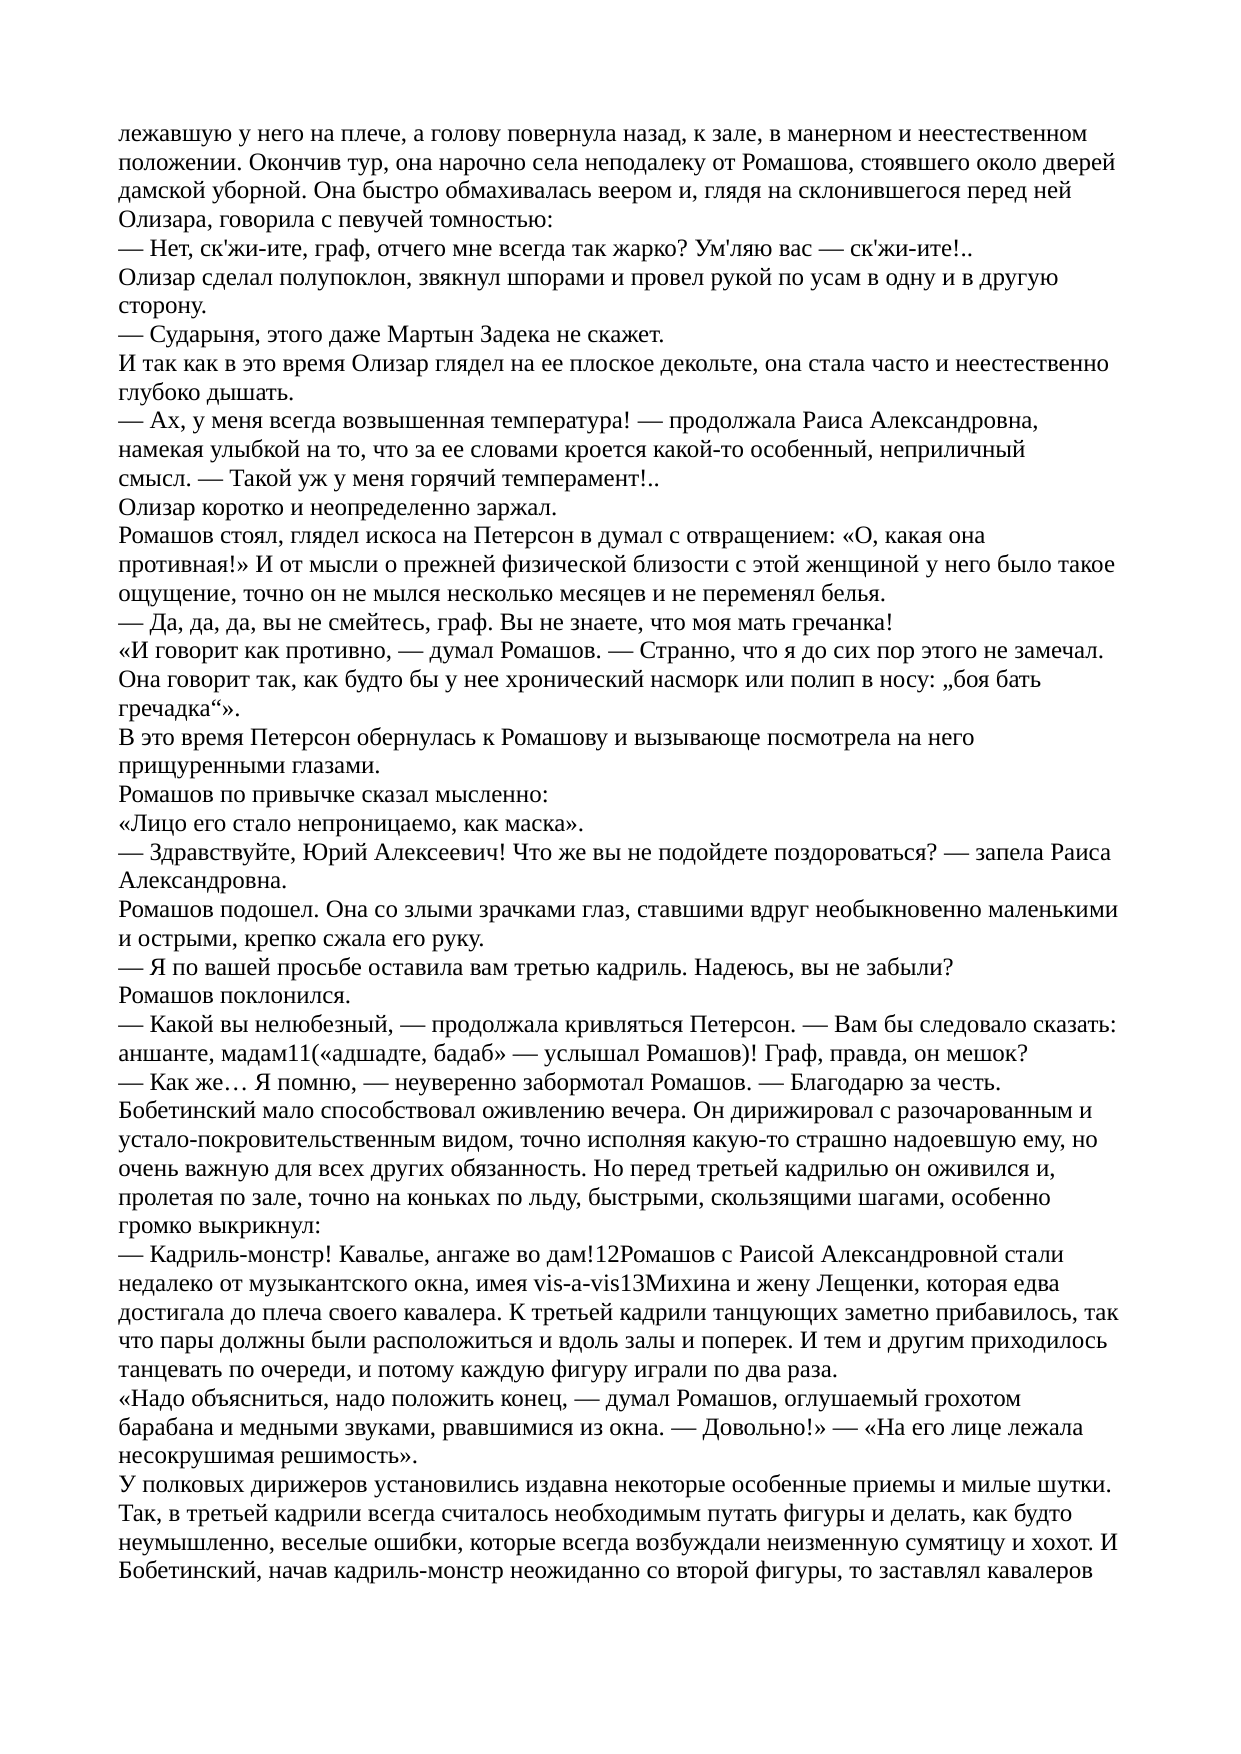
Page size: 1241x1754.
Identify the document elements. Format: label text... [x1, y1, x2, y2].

text — Какой вы нелюбезный, — продолжала кривляться Петерсон. — Вам бы следовало сказать: аншанте, мадам11(«адшадте, бадаб» — услышал Ромашов)! Граф, правда, он мешок? [118, 1009, 1122, 1067]
text — Здравствуйте, Юрий Алексеевич! Что же вы не подойдете поздороваться? — запела Раиса Александровна. [118, 837, 1122, 894]
text — Как же… Я помню, — неуверенно забормотал Ромашов. — Благодарю за честь. [118, 1067, 1122, 1096]
text «Надо объясниться, надо положить конец, — думал Ромашов, оглушаемый грохотом барабана и медными звуками, рвавшимися из окна. — Довольно!» — «На его лице лежала несокрушимая решимость». [118, 1383, 1122, 1469]
text Олизар сделал полупоклон, звякнул шпорами и провел рукой по усам в одну и в другую сторону. [118, 262, 1122, 319]
text — Ах, у меня всегда возвышенная температура! — продолжала Раиса Александровна, намекая улыбкой на то, что за ее словами кроется какой-то особенный, неприличный смысл. — Такой уж у меня горячий темперамент!.. [118, 406, 1122, 492]
text Ромашов поклонился. [118, 981, 1122, 1009]
text — Нет, ск'жи-ите, граф, отчего мне всегда так жарко? Ум'ляю вас — ск'жи-ите!.. [118, 233, 1122, 262]
text И так как в это время Олизар глядел на ее плоское декольте, она стала часто и неестественно глубоко дышать. [118, 348, 1122, 406]
text У полковых дирижеров установились издавна некоторые особенные приемы и милые шутки. Так, в третьей кадрили всегда считалось необходимым путать фигуры и делать, как будто неумышленно, веселые ошибки, которые всегда возбуждали неизменную сумятицу и хохот. И Бобетинский, начав кадриль-монстр неожиданно со второй фигуры, то заставлял кавалеров [118, 1469, 1122, 1584]
text — Да, да, да, вы не смейтесь, граф. Вы не знаете, что моя мать гречанка! [118, 607, 1122, 636]
text В это время Петерсон обернулась к Ромашову и вызывающе посмотрела на него прищуренными глазами. [118, 722, 1122, 779]
text Олизар коротко и неопределенно заржал. [118, 492, 1122, 521]
text «И говорит как противно, — думал Ромашов. — Странно, что я до сих пор этого не замечал. Она говорит так, как будто бы у нее хронический насморк или полип в носу: „боя бать гречадка“». [118, 636, 1122, 722]
text Ромашов подошел. Она со злыми зрачками глаз, ставшими вдруг необыкновенно маленькими и острыми, крепко сжала его руку. [118, 894, 1122, 952]
text — Кадриль-монстр! Кавалье, ангаже во дам!12Ромашов с Раисой Александровной стали недалеко от музыкантского окна, имея vis-a-vis13Михина и жену Лещенки, которая едва достигала до плеча своего кавалера. К третьей кадрили танцующих заметно прибавилось, так что пары должны были расположиться и вдоль залы и поперек. И тем и другим приходилось танцевать по очереди, и потому каждую фигуру играли по два раза. [118, 1239, 1122, 1383]
text — Я по вашей просьбе оставила вам третью кадриль. Надеюсь, вы не забыли? [118, 952, 1122, 981]
text лежавшую у него на плече, а голову повернула назад, к зале, в манерном и неестественном положении. Окончив тур, она нарочно села неподалеку от Ромашова, стоявшего около дверей дамской уборной. Она быстро обмахивалась веером и, глядя на склонившегося перед ней Олизара, говорила с певучей томностью: [118, 118, 1122, 233]
text Ромашов стоял, глядел искоса на Петерсон в думал с отвращением: «О, какая она противная!» И от мысли о прежней физической близости с этой женщиной у него было такое ощущение, точно он не мылся несколько месяцев и не переменял белья. [118, 521, 1122, 607]
text — Сударыня, этого даже Мартын Задека не скажет. [118, 319, 1122, 348]
text «Лицо его стало непроницаемо, как маска». [118, 808, 1122, 837]
text Бобетинский мало способствовал оживлению вечера. Он дирижировал с разочарованным и устало-покровительственным видом, точно исполняя какую-то страшно надоевшую ему, но очень важную для всех других обязанность. Но перед третьей кадрилью он оживился и, пролетая по зале, точно на коньках по льду, быстрыми, скользящими шагами, особенно громко выкрикнул: [118, 1096, 1122, 1239]
text Ромашов по привычке сказал мысленно: [118, 779, 1122, 808]
